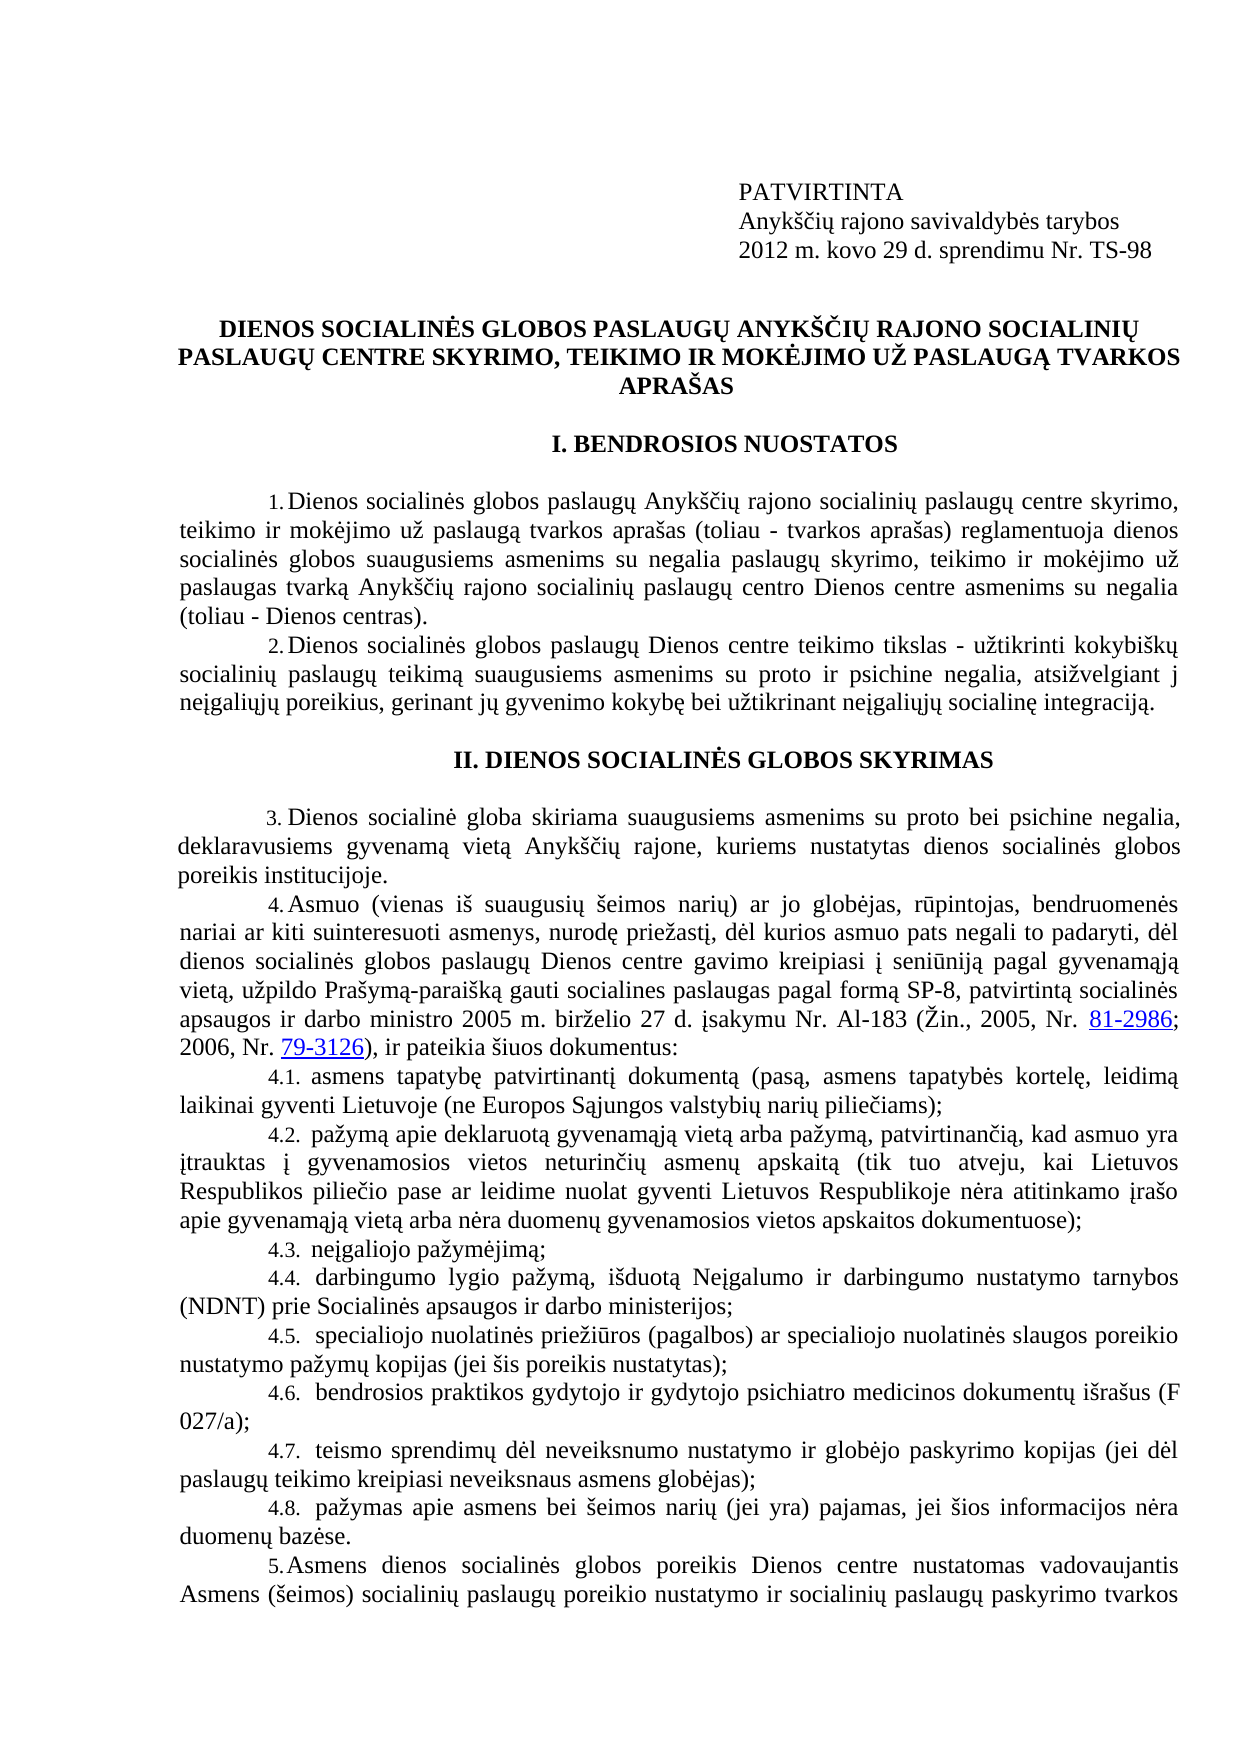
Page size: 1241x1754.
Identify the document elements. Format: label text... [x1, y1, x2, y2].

text 4.1. asmens tapatybę patvirtinantį dokumentą (pasą, asmens tapatybės kortelę, leidimą laikinai gyventi Lietuvoje (ne Europos Sąjungos valstybių narių piliečiams); [179, 1061, 1179, 1119]
text 4.8. pažymas apie asmens bei šeimos narių (jei yra) pajamas, jei šios informacijos nėra duomenų bazėse. [179, 1492, 1179, 1550]
text 1. Dienos socialinės globos paslaugų Anykščių rajono socialinių paslaugų centre skyrimo, teikimo ir mokėjimo už paslaugą tvarkos aprašas (toliau - tvarkos aprašas) reglamentuoja dienos socialinės globos suaugusiems asmenims su negalia paslaugų skyrimo, teikimo ir mokėjimo už paslaugas tvarką Anykščių rajono socialinių paslaugų centro Dienos centre asmenims su negalia (toliau - Dienos centras). [179, 486, 1179, 630]
text Anykščių rajono savivaldybės tarybos 2012 m. kovo 29 d. sprendimu Nr. TS-98 [738, 206, 1158, 263]
text 4. Asmuo (vienas iš suaugusių šeimos narių) ar jo globėjas, rūpintojas, bendruomenės nariai ar kiti suinteresuoti asmenys, nurodę priežastį, dėl kurios asmuo pats negali to padaryti, dėl dienos socialinės globos paslaugų Dienos centre gavimo kreipiasi į seniūniją pagal gyvenamąją vietą, užpildo Prašymą-paraišką gauti socialines paslaugas pagal formą SP-8, patvirtintą socialinės apsaugos ir darbo ministro 2005 m. birželio 27 d. įsakymu Nr. Al-183 (Žin., 2005, Nr. 81-2986; 2006, Nr. 79-3126), ir pateikia šiuos dokumentus: [179, 889, 1179, 1061]
text 4.6. bendrosios praktikos gydytojo ir gydytojo psichiatro medicinos dokumentų išrašus (F 027/a); [179, 1377, 1181, 1435]
text I. BENDROSIOS NUOSTATOS [179, 429, 1181, 457]
text PATVIRTINTA [738, 177, 1181, 206]
text 4.7. teismo sprendimų dėl neveiksnumo nustatymo ir globėjo paskyrimo kopijas (jei dėl paslaugų teikimo kreipiasi neveiksnaus asmens globėjas); [179, 1435, 1179, 1492]
text II. DIENOS SOCIALINĖS GLOBOS SKYRIMAS [177, 745, 1181, 774]
text 4.2. pažymą apie deklaruotą gyvenamąją vietą arba pažymą, patvirtinančią, kad asmuo yra įtrauktas į gyvenamosios vietos neturinčių asmenų apskaitą (tik tuo atveju, kai Lietuvos Respublikos piliečio pase ar leidime nuolat gyventi Lietuvos Respublikoje nėra atitinkamo įrašo apie gyvenamąją vietą arba nėra duomenų gyvenamosios vietos apskaitos dokumentuose); [179, 1119, 1179, 1234]
text 4.4. darbingumo lygio pažymą, išduotą Neįgalumo ir darbingumo nustatymo tarnybos (NDNT) prie Socialinės apsaugos ir darbo ministerijos; [179, 1262, 1179, 1320]
text 4.3. neįgaliojo pažymėjimą; [179, 1234, 1181, 1262]
text 4.5. specialiojo nuolatinės priežiūros (pagalbos) ar specialiojo nuolatinės slaugos poreikio nustatymo pažymų kopijas (jei šis poreikis nustatytas); [179, 1320, 1179, 1377]
text DIENOS SOCIALINĖS GLOBOS PASLAUGŲ ANYKŠČIŲ RAJONO SOCIALINIŲ PASLAUGŲ CENTRE SKYRIMO, TEIKIMO IR MOKĖJIMO UŽ PASLAUGĄ TVARKOS APRAŠAS [177, 314, 1181, 400]
text 5. Asmens dienos socialinės globos poreikis Dienos centre nustatomas vadovaujantis Asmens (šeimos) socialinių paslaugų poreikio nustatymo ir socialinių paslaugų paskyrimo tvarkos [179, 1550, 1179, 1607]
text 3. Dienos socialinė globa skiriama suaugusiems asmenims su proto bei psichine negalia, deklaravusiems gyvenamą vietą Anykščių rajone, kuriems nustatytas dienos socialinės globos poreikis institucijoje. [177, 802, 1181, 889]
text 2. Dienos socialinės globos paslaugų Dienos centre teikimo tikslas - užtikrinti kokybiškų socialinių paslaugų teikimą suaugusiems asmenims su proto ir psichine negalia, atsižvelgiant j neįgaliųjų poreikius, gerinant jų gyvenimo kokybę bei užtikrinant neįgaliųjų socialinę integraciją. [179, 630, 1179, 716]
